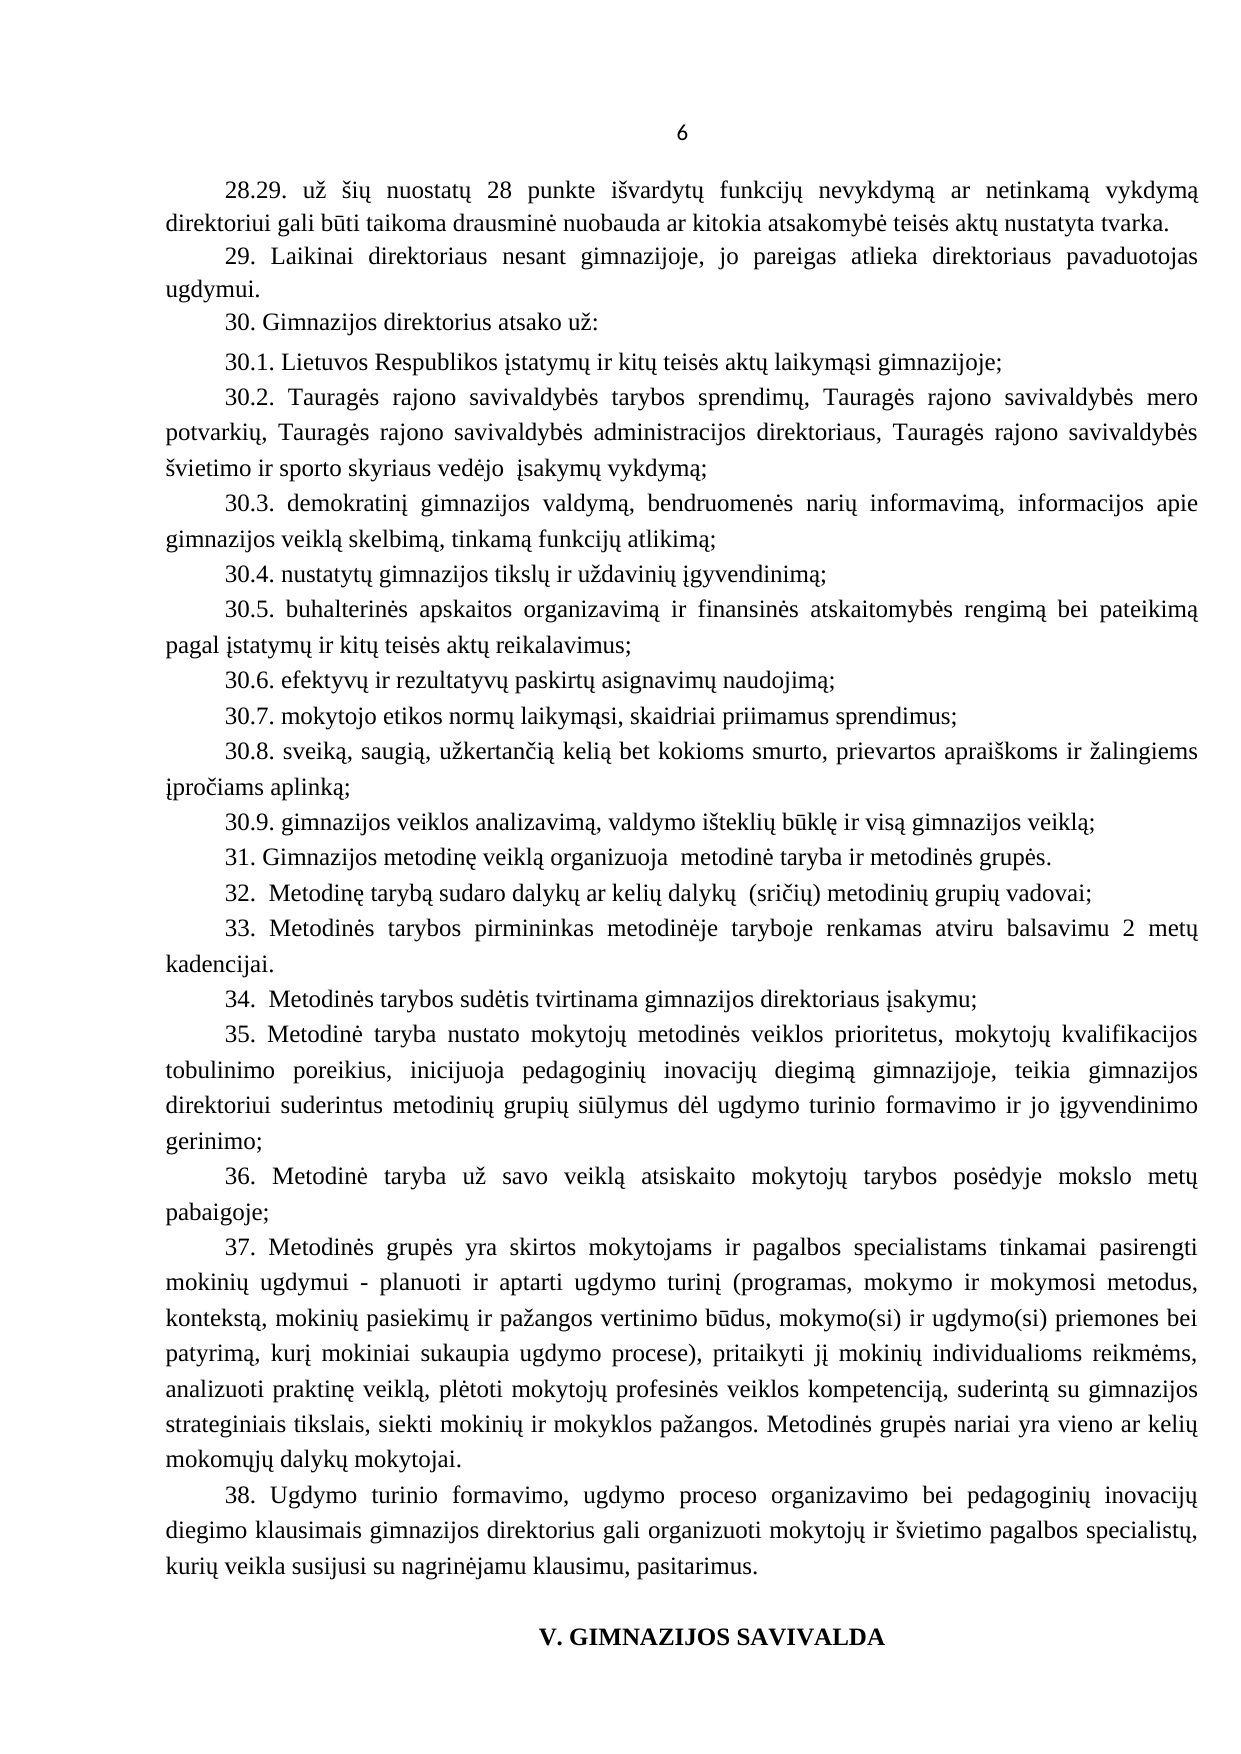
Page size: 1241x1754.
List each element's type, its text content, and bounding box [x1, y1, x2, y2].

text 37. Metodinės grupės yra skirtos mokytojams ir pagalbos specialistams tinkamai pasirengti mokinių ugdymui - planuoti ir aptarti ugdymo turinį (programas, mokymo ir mokymosi metodus, kontekstą, mokinių pasiekimų ir pažangos vertinimo būdus, mokymo(si) ir ugdymo(si) priemones bei patyrimą, kurį mokiniai sukaupia ugdymo procese), pritaikyti jį mokinių individualioms reikmėms, analizuoti praktinę veiklą, plėtoti mokytojų profesinės veiklos kompetenciją, suderintą su gimnazijos strateginiais tikslais, siekti mokinių ir mokyklos pažangos. Metodinės grupės nariai yra vieno ar kelių mokomųjų dalykų mokytojai. [165, 1225, 1199, 1473]
text 30.7. mokytojo etikos normų laikymąsi, skaidriai priimamus sprendimus; [165, 694, 1199, 729]
text 34. Metodinės tarybos sudėtis tvirtinama gimnazijos direktoriaus įsakymu; [165, 977, 1199, 1013]
text 30.3. demokratinį gimnazijos valdymą, bendruomenės narių informavimą, informacijos apie gimnazijos veiklą skelbimą, tinkamą funkcijų atlikimą; [165, 482, 1199, 552]
text 30. Gimnazijos direktorius atsako už: [165, 307, 1199, 336]
text 29. Laikinai direktoriaus nesant gimnazijoje, jo pareigas atlieka direktoriaus pavaduotojas ugdymui. [165, 241, 1199, 303]
text 32. Metodinę tarybą sudaro dalykų ar kelių dalykų (sričių) metodinių grupių vadovai; [165, 871, 1199, 907]
text 30.9. gimnazijos veiklos analizavimą, valdymo išteklių būklę ir visą gimnazijos veiklą; [165, 800, 1199, 836]
text 30.6. efektyvų ir rezultatyvų paskirtų asignavimų naudojimą; [165, 659, 1199, 694]
text 31. Gimnazijos metodinę veiklą organizuoja metodinė taryba ir metodinės grupės. [165, 836, 1199, 871]
text V. GIMNAZIJOS SAVIVALDA [165, 1615, 1199, 1650]
text 30.4. nustatytų gimnazijos tikslų ir uždavinių įgyvendinimą; [165, 552, 1199, 588]
text 35. Metodinė taryba nustato mokytojų metodinės veiklos prioritetus, mokytojų kvalifikacijos tobulinimo poreikius, inicijuoja pedagoginių inovacijų diegimą gimnazijoje, teikia gimnazijos direktoriui suderintus metodinių grupių siūlymus dėl ugdymo turinio formavimo ir jo įgyvendinimo gerinimo; [165, 1013, 1199, 1154]
text 30.2. Tauragės rajono savivaldybės tarybos sprendimų, Tauragės rajono savivaldybės mero potvarkių, Tauragės rajono savivaldybės administracijos direktoriaus, Tauragės rajono savivaldybės švietimo ir sporto skyriaus vedėjo įsakymų vykdymą; [165, 375, 1199, 482]
text 33. Metodinės tarybos pirmininkas metodinėje taryboje renkamas atviru balsavimu 2 metų kadencijai. [165, 907, 1199, 977]
text 36. Metodinė taryba už savo veiklą atsiskaito mokytojų tarybos posėdyje mokslo metų pabaigoje; [165, 1154, 1199, 1225]
text 30.5. buhalterinės apskaitos organizavimą ir finansinės atskaitomybės rengimą bei pateikimą pagal įstatymų ir kitų teisės aktų reikalavimus; [165, 588, 1199, 659]
text 30.8. sveiką, saugią, užkertančią kelią bet kokioms smurto, prievartos apraiškoms ir žalingiems įpročiams aplinką; [165, 729, 1199, 800]
text 28.29. už šių nuostatų 28 punkte išvardytų funkcijų nevykdymą ar netinkamą vykdymą direktoriui gali būti taikoma drausminė nuobauda ar kitokia atsakomybė teisės aktų nustatyta tvarka. [165, 175, 1199, 237]
text 38. Ugdymo turinio formavimo, ugdymo proceso organizavimo bei pedagoginių inovacijų diegimo klausimais gimnazijos direktorius gali organizuoti mokytojų ir švietimo pagalbos specialistų, kurių veikla susijusi su nagrinėjamu klausimu, pasitarimus. [165, 1473, 1199, 1579]
text 30.1. Lietuvos Respublikos įstatymų ir kitų teisės aktų laikymąsi gimnazijoje; [165, 340, 1199, 375]
